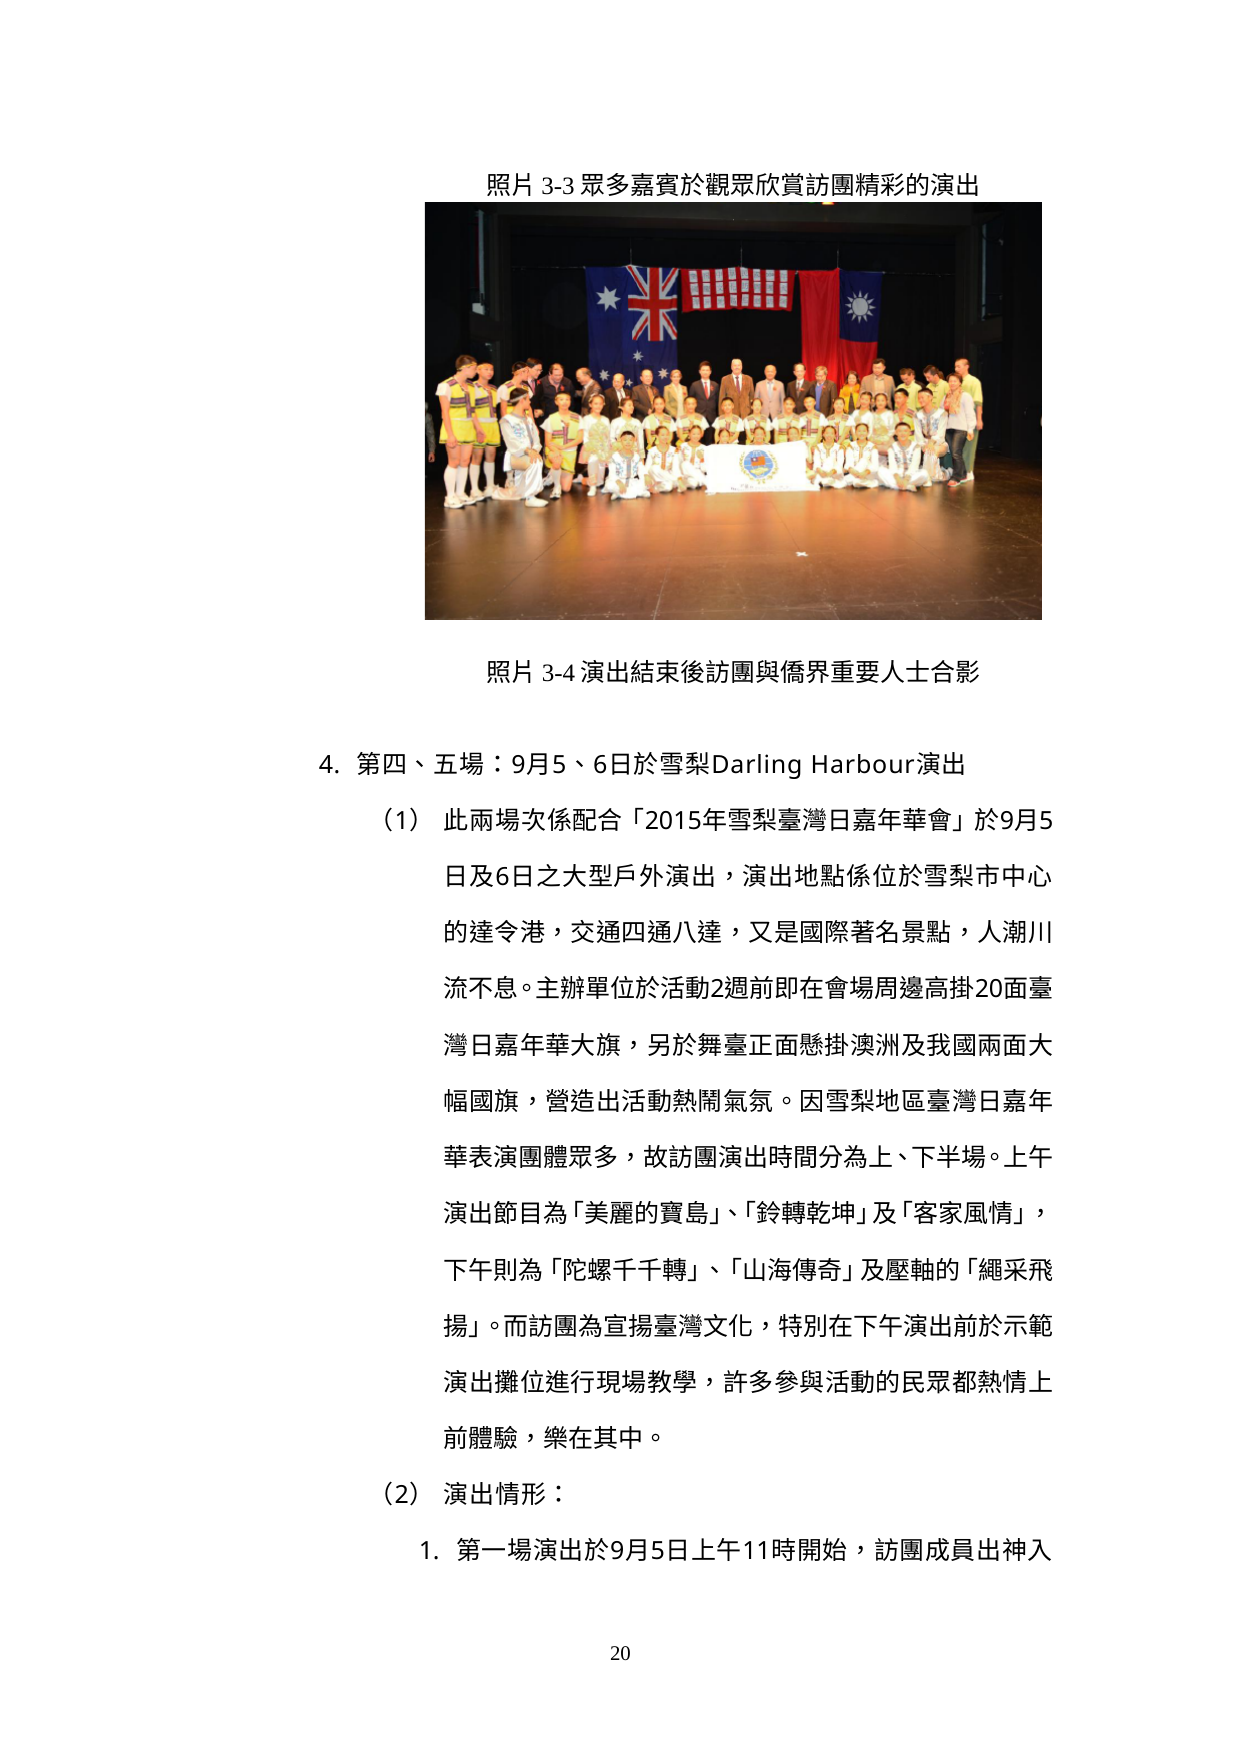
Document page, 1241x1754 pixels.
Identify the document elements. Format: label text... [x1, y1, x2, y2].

list 演出情形： [368, 1474, 1053, 1511]
table_cell [413, 202, 1053, 652]
list 第一場演出於9月5日上午11時開始，訪團成員出神入化的演出將傳統民俗技藝完美展現，獲得觀眾滿堂彩的掌聲。而今年活動規模盛大，另邀請六個表演團體以各種不同形式，包括震撼管樂團、臺東賓茂國中原住民舞蹈團、臺中聲五洲掌中戲、振宗藝術團女子八家將、客家阿比百樂團及OK蹦樂團等皆賣力演出，充分展現臺灣特有的多元文化。現場還有臺灣美食、民俗文化、童玩遊戲、僑校壁報繪畫比賽及文創科技商品等各式各樣的攤位。嘉年華氣氛熱鬧萬分，全天計吸引5萬人次參與，而觀賞該團演出民眾約1,700人次。 [418, 1529, 1053, 1567]
table_cell 照片3-3 眾多嘉賓於觀眾欣賞訪團精彩的演出 [413, 165, 1053, 202]
picture [424, 202, 1042, 620]
table_cell 照片3-4演出結束後訪團與僑界重要人士合影 [413, 652, 1053, 689]
list 第四、五場：9月5、6日於雪梨Darling Harbour演出 [318, 744, 1053, 781]
list 此兩場次係配合「2015年雪梨臺灣日嘉年華會」於9月5日及6日之大型戶外演出，演出地點係位於雪梨市中心的達令港，交通四通八達，又是國際著名景點，人潮川流不息。主辦單位於活動2週前即在會場周邊高掛20面臺灣日嘉年華大旗，另於舞臺正面懸掛澳洲及我國兩面大幅國旗，營造出活動熱鬧氣氛。因雪梨地區臺灣日嘉年華表演團體眾多，故訪團演出時間分為上、下半場。上午演出節目為「美麗的寶島」、「鈴轉乾坤」及「客家風情」，下午則為「陀螺千千轉」、「山海傳奇」及壓軸的「繩采飛揚」。而訪團為宣揚臺灣文化，特別在下午演出前於示範演出攤位進行現場教學，許多參與活動的民眾都熱情上前體驗，樂在其中。 [368, 799, 1053, 1456]
